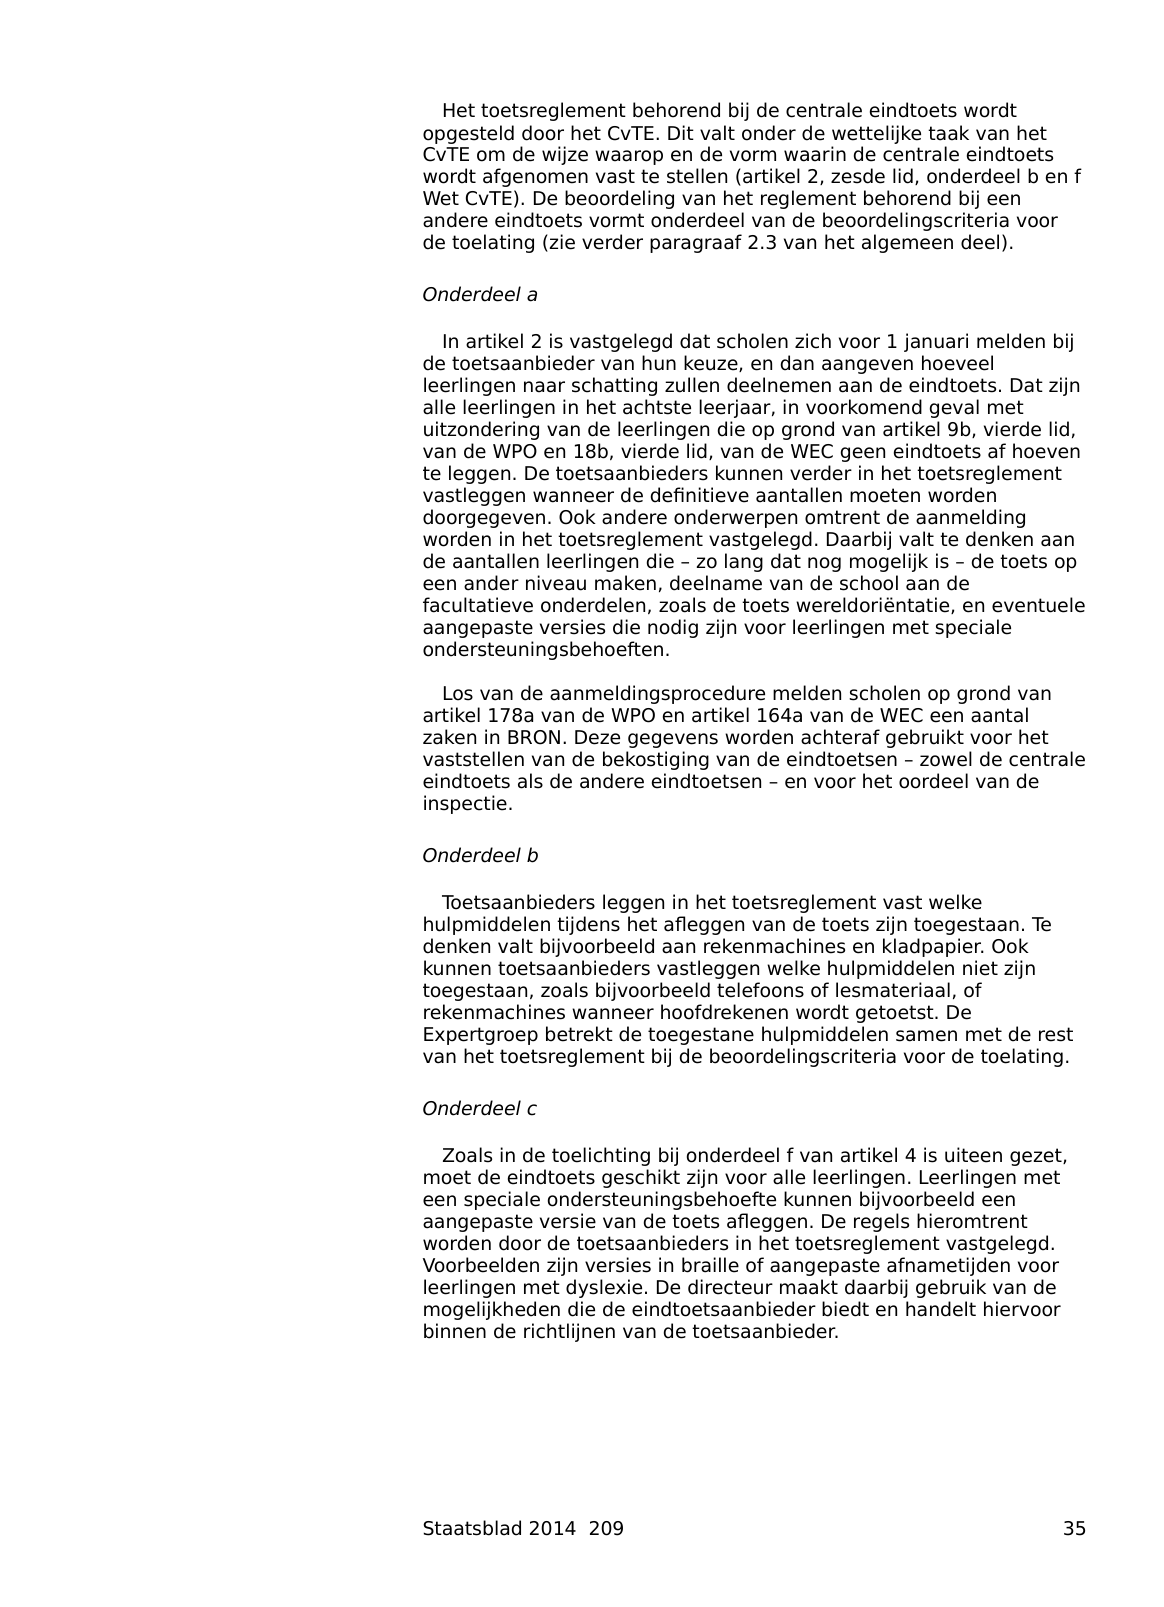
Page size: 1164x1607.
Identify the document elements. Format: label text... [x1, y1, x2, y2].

subtitle Onderdeel c [422, 1098, 1087, 1120]
subtitle Onderdeel a [422, 284, 1087, 306]
text Het toetsreglement behorend bij de centrale eindtoets wordt opgesteld door het CvTE. Dit valt onder de wettelijke taak van het CvTE om de wijze waarop en de vorm waarin de centrale eindtoets wordt afgenomen vast te stellen (artikel 2, zesde lid, onderdeel b en f Wet CvTE). De beoordeling van het reglement behorend bij een andere eindtoets vormt onderdeel van de beoordelingscriteria voor de toelating (zie verder paragraaf 2.3 van het algemeen deel). [422, 100, 1087, 254]
text Zoals in de toelichting bij onderdeel f van artikel 4 is uiteen gezet, moet de eindtoets geschikt zijn voor alle leerlingen. Leerlingen met een speciale ondersteuningsbehoefte kunnen bijvoorbeeld een aangepaste versie van de toets afleggen. De regels hieromtrent worden door de toetsaanbieders in het toetsreglement vastgelegd. Voorbeelden zijn versies in braille of aangepaste afnametijden voor leerlingen met dyslexie. De directeur maakt daarbij gebruik van de mogelijkheden die de eindtoetsaanbieder biedt en handelt hiervoor binnen de richtlijnen van de toetsaanbieder. [422, 1145, 1087, 1343]
text In artikel 2 is vastgelegd dat scholen zich voor 1 januari melden bij de toetsaanbieder van hun keuze, en dan aangeven hoeveel leerlingen naar schatting zullen deelnemen aan de eindtoets. Dat zijn alle leerlingen in het achtste leerjaar, in voorkomend geval met uitzondering van de leerlingen die op grond van artikel 9b, vierde lid, van de WPO en 18b, vierde lid, van de WEC geen eindtoets af hoeven te leggen. De toetsaanbieders kunnen verder in het toetsreglement vastleggen wanneer de definitieve aantallen moeten worden doorgegeven. Ook andere onderwerpen omtrent de aanmelding worden in het toetsreglement vastgelegd. Daarbij valt te denken aan de aantallen leerlingen die – zo lang dat nog mogelijk is – de toets op een ander niveau maken, deelname van de school aan de facultatieve onderdelen, zoals de toets wereldoriëntatie, en eventuele aangepaste versies die nodig zijn voor leerlingen met speciale ondersteuningsbehoeften. [422, 331, 1087, 661]
text Toetsaanbieders leggen in het toetsreglement vast welke hulpmiddelen tijdens het afleggen van de toets zijn toegestaan. Te denken valt bijvoorbeeld aan rekenmachines en kladpapier. Ook kunnen toetsaanbieders vastleggen welke hulpmiddelen niet zijn toegestaan, zoals bijvoorbeeld telefoons of lesmateriaal, of rekenmachines wanneer hoofdrekenen wordt getoetst. De Expertgroep betrekt de toegestane hulpmiddelen samen met de rest van het toetsreglement bij de beoordelingscriteria voor de toelating. [422, 892, 1087, 1068]
text Los van de aanmeldingsprocedure melden scholen op grond van artikel 178a van de WPO en artikel 164a van de WEC een aantal zaken in BRON. Deze gegevens worden achteraf gebruikt voor het vaststellen van de bekostiging van de eindtoetsen – zowel de centrale eindtoets als de andere eindtoetsen – en voor het oordeel van de inspectie. [422, 683, 1087, 815]
subtitle Onderdeel b [422, 845, 1087, 867]
